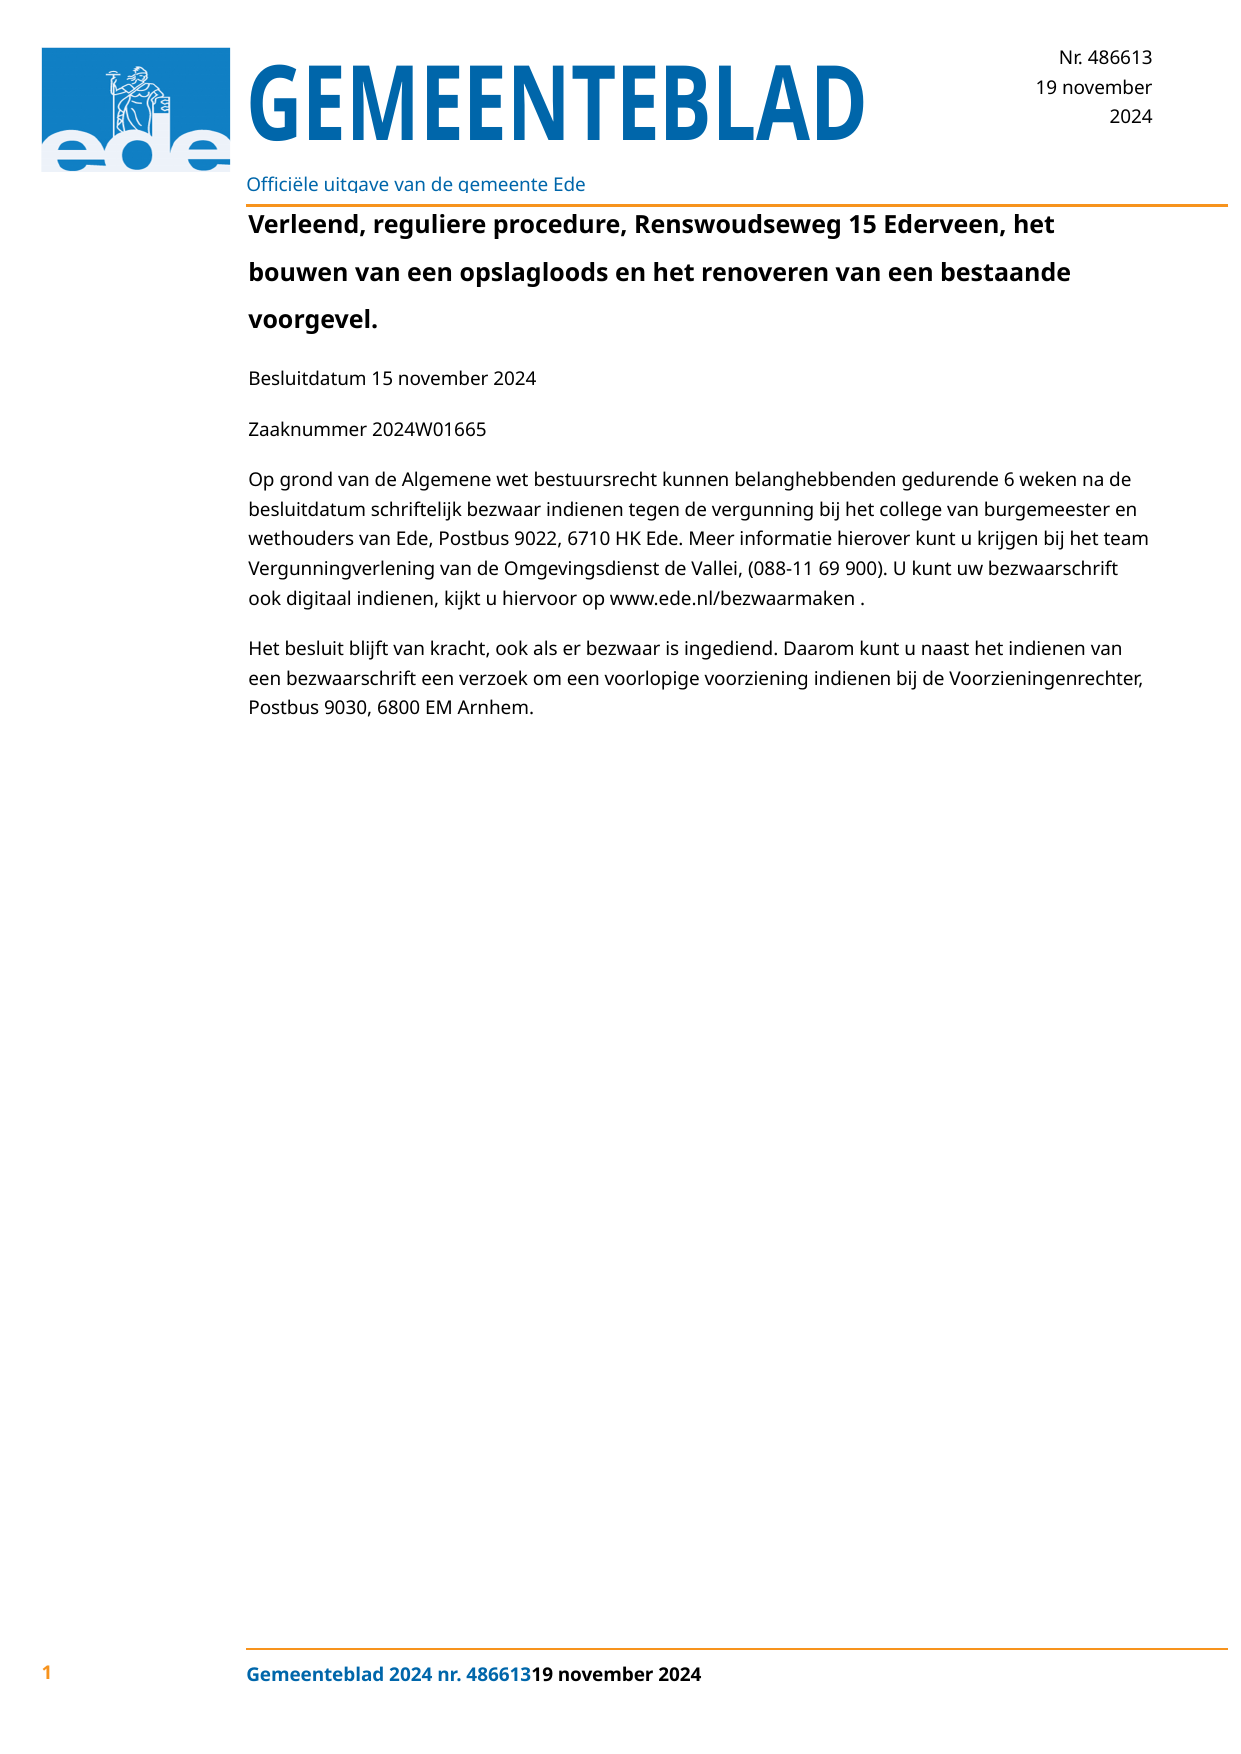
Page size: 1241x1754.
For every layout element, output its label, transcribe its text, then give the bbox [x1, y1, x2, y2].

picture [41, 47, 231, 172]
text Op grond van de Algemene wet bestuursrecht kunnen belanghebbenden gedurende 6 weken na de besluitdatum schriftelijk bezwaar indienen tegen de vergunning bij het college van burgemeester en wethouders van Ede, Postbus 9022, 6710 HK Ede. Meer informatie hierover kunt u krijgen bij het team Vergunningverlening van de Omgevingsdienst de Vallei, (088-11 69 900). U kunt uw bezwaarschrift ook digitaal indienen, kijkt u hiervoor op www.ede.nl/bezwaarmaken . [248, 466, 1152, 610]
text Verleend, reguliere procedure, Renswoudseweg 15 Ederveen, het bouwen van een opslagloods en het renoveren van een bestaande voorgevel. [248, 207, 1152, 336]
text Besluitdatum 15 november 2024 [248, 366, 1152, 391]
text Zaaknummer 2024W01665 [248, 416, 1152, 442]
text Het besluit blijft van kracht, ook als er bezwaar is ingediend. Daarom kunt u naast het indienen van een bezwaarschrift een verzoek om een voorlopige voorziening indienen bij de Voorzieningenrechter, Postbus 9030, 6800 EM Arnhem. [248, 635, 1152, 720]
